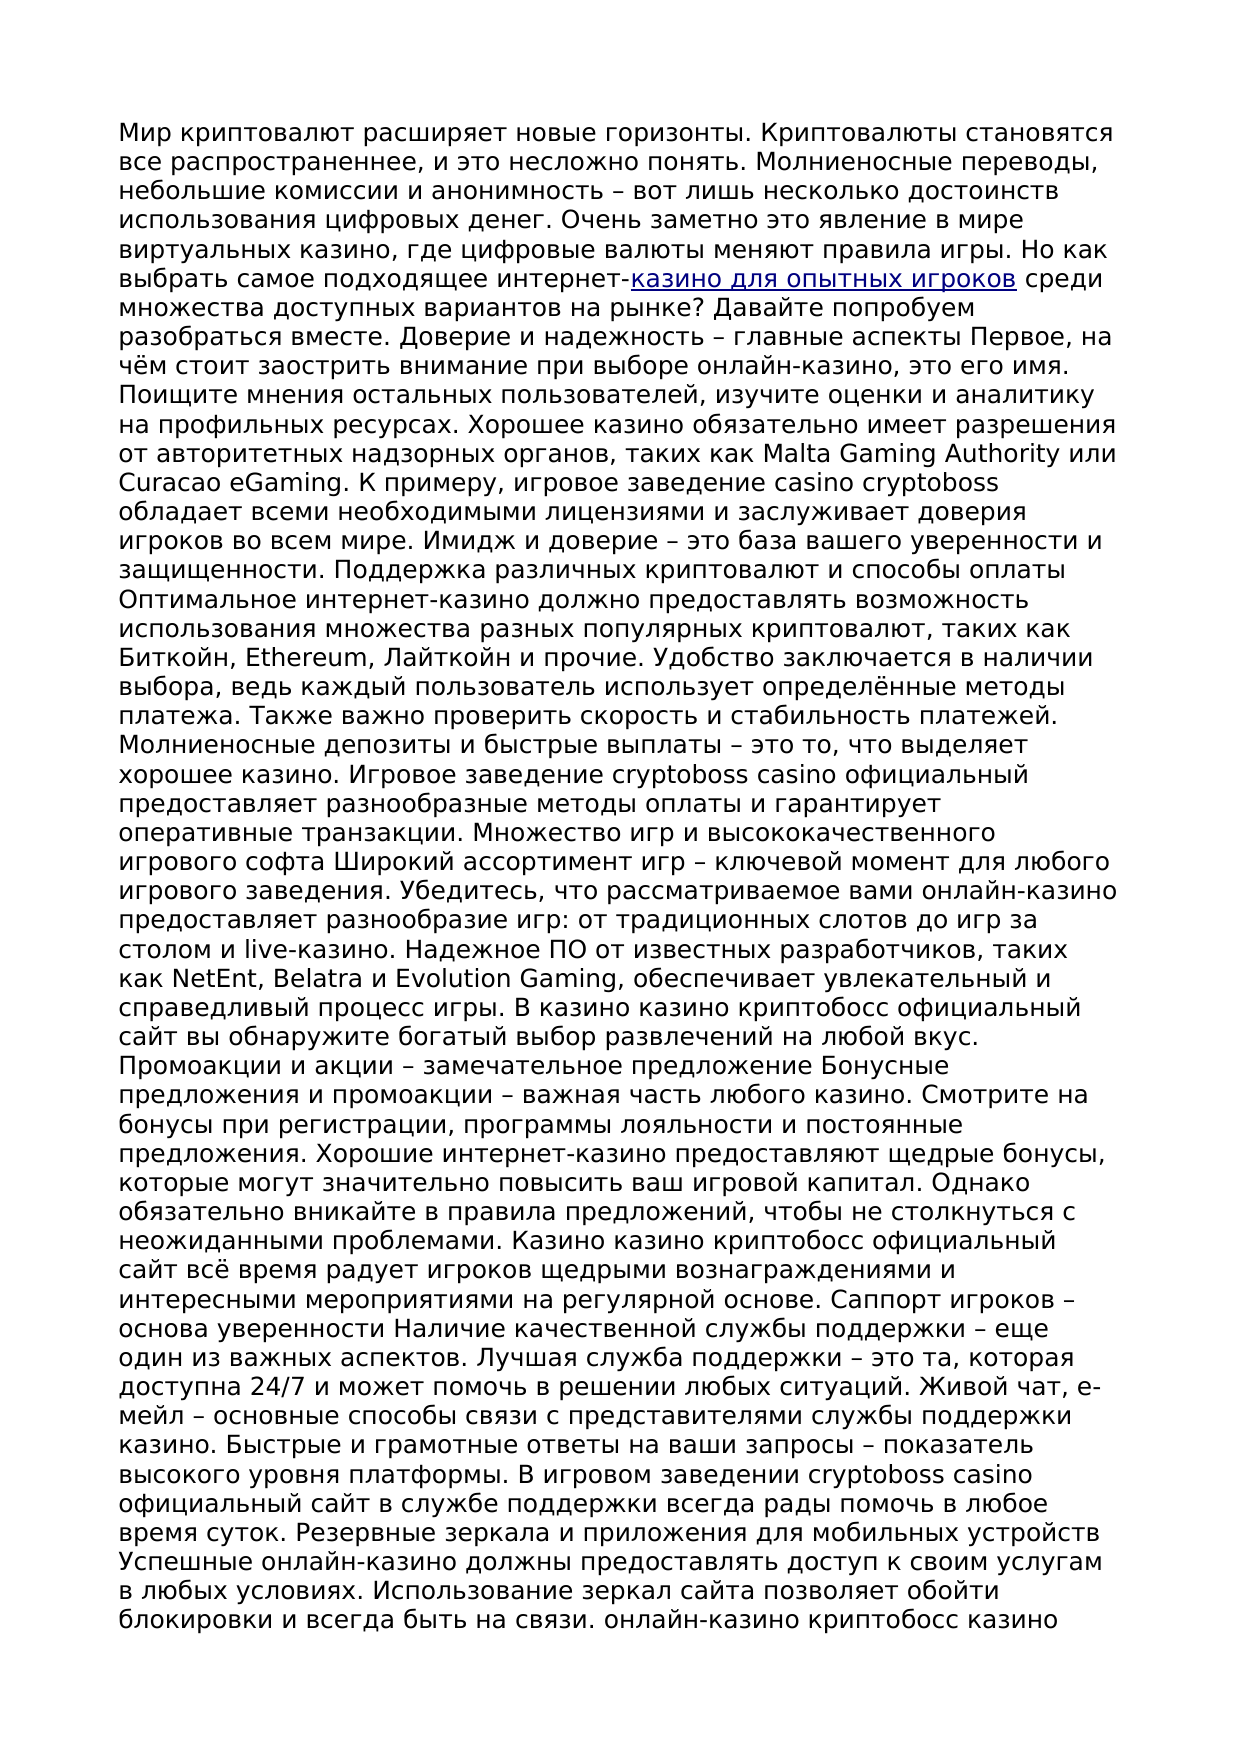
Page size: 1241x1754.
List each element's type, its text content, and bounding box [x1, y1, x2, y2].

text Мир криптовалют расширяет новые горизонты. Криптовалюты становятся все распространеннее, и это несложно понять. Молниеносные переводы, небольшие комиссии и анонимность – вот лишь несколько достоинств использования цифровых денег. Очень заметно это явление в мире виртуальных казино, где цифровые валюты меняют правила игры. Но как выбрать самое подходящее интернет-казино для опытных игроков среди множества доступных вариантов на рынке? Давайте попробуем разобраться вместе. Доверие и надежность – главные аспекты Первое, на чём стоит заострить внимание при выборе онлайн-казино, это его имя. Поищите мнения остальных пользователей, изучите оценки и аналитику на профильных ресурсах. Хорошее казино обязательно имеет разрешения от авторитетных надзорных органов, таких как Malta Gaming Authority или Curacao eGaming. К примеру, игровое заведение casino cryptoboss обладает всеми необходимыми лицензиями и заслуживает доверия игроков во всем мире. Имидж и доверие – это база вашего уверенности и защищенности. Поддержка различных криптовалют и способы оплаты Оптимальное интернет-казино должно предоставлять возможность использования множества разных популярных криптовалют, таких как Биткойн, Ethereum, Лайткойн и прочие. Удобство заключается в наличии выбора, ведь каждый пользователь использует определённые методы платежа. Также важно проверить скорость и стабильность платежей. Молниеносные депозиты и быстрые выплаты – это то, что выделяет хорошее казино. Игровое заведение cryptoboss casino официальный предоставляет разнообразные методы оплаты и гарантирует оперативные транзакции. Множество игр и высококачественного игрового софта Широкий ассортимент игр – ключевой момент для любого игрового заведения. Убедитесь, что рассматриваемое вами онлайн-казино предоставляет разнообразие игр: от традиционных слотов до игр за столом и live-казино. Надежное ПО от известных разработчиков, таких как NetEnt, Belatra и Evolution Gaming, обеспечивает увлекательный и справедливый процесс игры. В казино казино криптобосс официальный сайт вы обнаружите богатый выбор развлечений на любой вкус. Промоакции и акции – замечательное предложение Бонусные предложения и промоакции – важная часть любого казино. Смотрите на бонусы при регистрации, программы лояльности и постоянные предложения. Хорошие интернет-казино предоставляют щедрые бонусы, которые могут значительно повысить ваш игровой капитал. Однако обязательно вникайте в правила предложений, чтобы не столкнуться с неожиданными проблемами. Казино казино криптобосс официальный сайт всё время радует игроков щедрыми вознаграждениями и интересными мероприятиями на регулярной основе. Саппорт игроков – основа уверенности Наличие качественной службы поддержки – еще один из важных аспектов. Лучшая служба поддержки – это та, которая доступна 24/7 и может помочь в решении любых ситуаций. Живой чат, е-мейл – основные способы связи с представителями службы поддержки казино. Быстрые и грамотные ответы на ваши запросы – показатель высокого уровня платформы. В игровом заведении cryptoboss casino официальный сайт в службе поддержки всегда рады помочь в любое время суток. Резервные зеркала и приложения для мобильных устройств Успешные онлайн-казино должны предоставлять доступ к своим услугам в любых условиях. Использование зеркал сайта позволяет обойти блокировки и всегда быть на связи. онлайн-казино криптобосс казино [118, 118, 1122, 1635]
